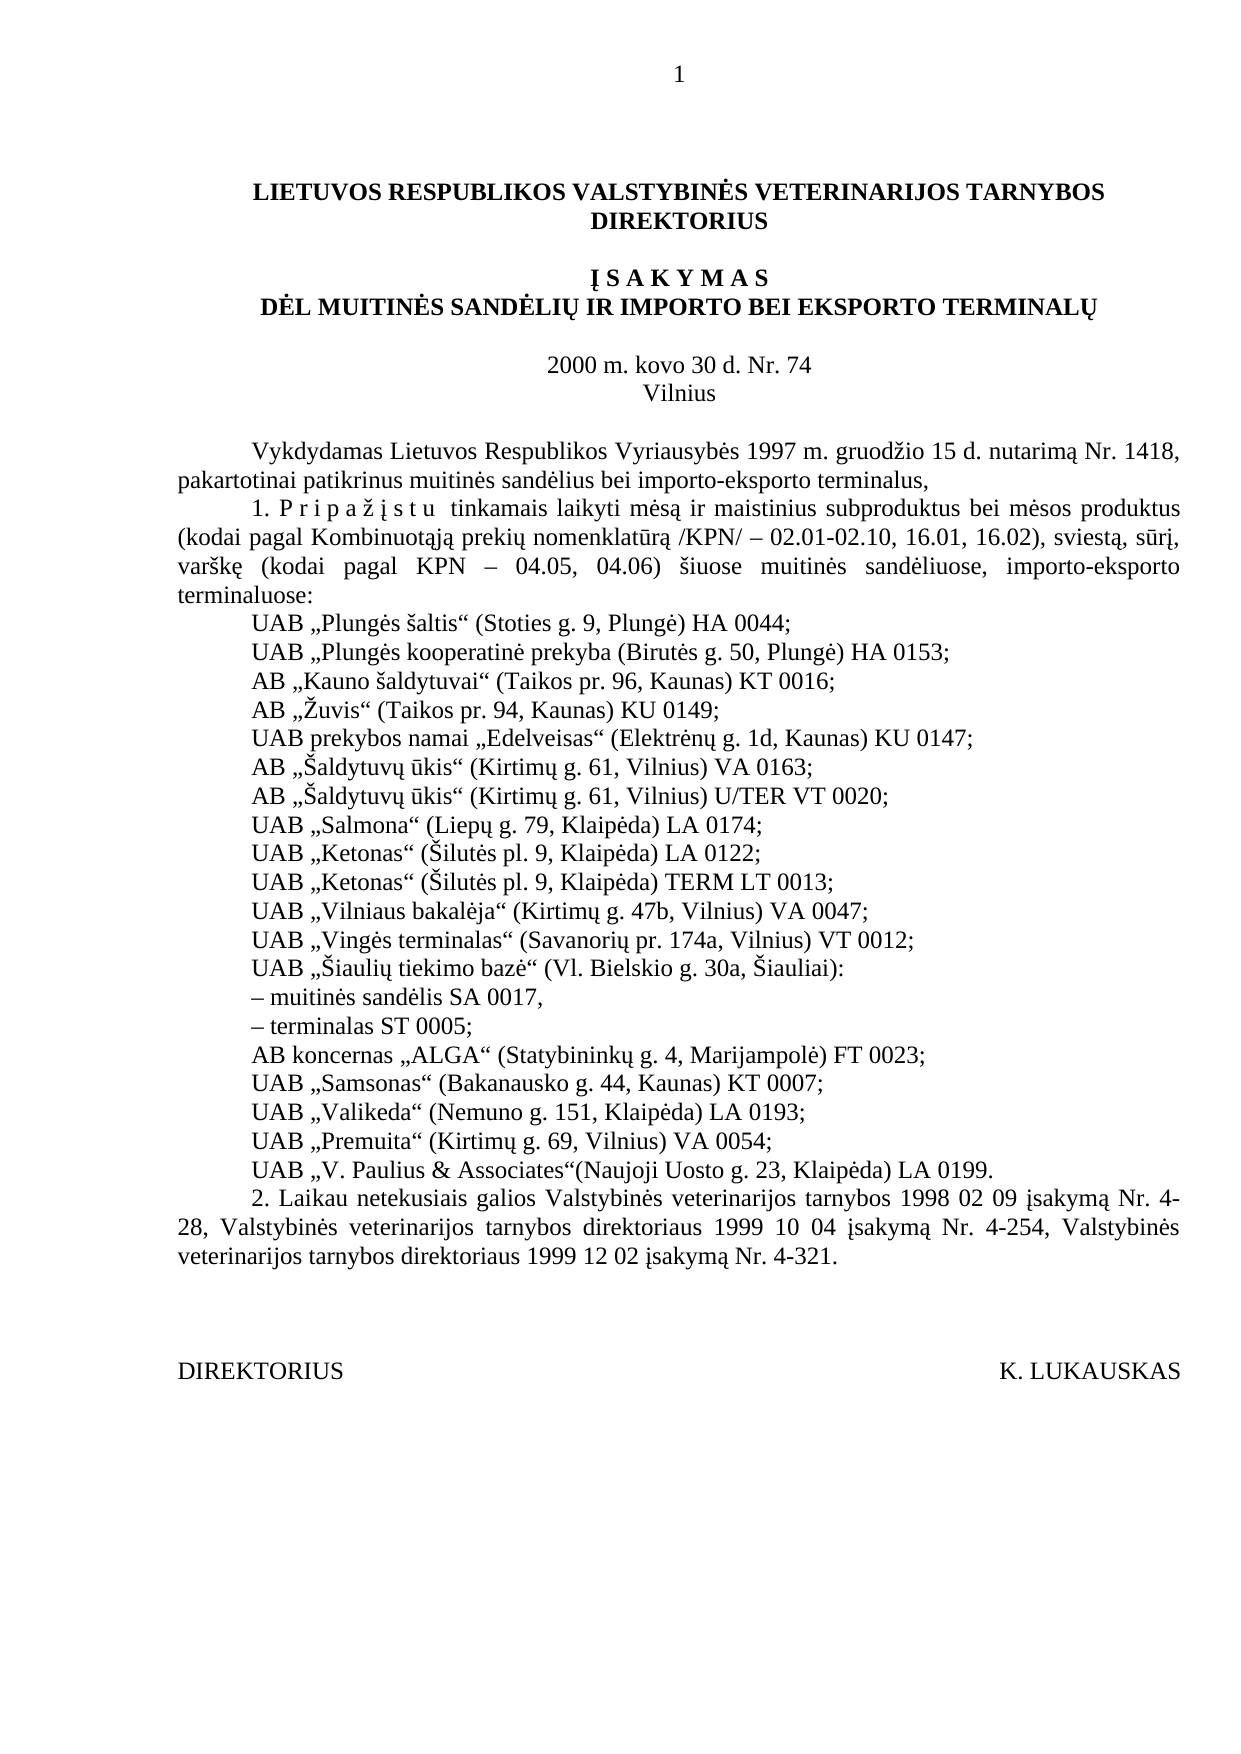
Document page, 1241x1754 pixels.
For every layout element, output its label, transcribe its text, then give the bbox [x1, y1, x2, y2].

text 2. Laikau netekusiais galios Valstybinės veterinarijos tarnybos 1998 02 09 įsakymą Nr. 4-28, Valstybinės veterinarijos tarnybos direktoriaus 1999 10 04 įsakymą Nr. 4-254, Valstybinės veterinarijos tarnybos direktoriaus 1999 12 02 įsakymą Nr. 4-321. [177, 1183, 1181, 1270]
text UAB „Ketonas“ (Šilutės pl. 9, Klaipėda) LA 0122; [177, 838, 1181, 867]
text UAB „Ketonas“ (Šilutės pl. 9, Klaipėda) TERM LT 0013; [177, 867, 1181, 896]
text Į S A K Y M A S [177, 263, 1181, 292]
text AB „Kauno šaldytuvai“ (Taikos pr. 96, Kaunas) KT 0016; [177, 666, 1181, 695]
text DĖL MUITINĖS SANDĖLIŲ IR IMPORTO BEI EKSPORTO TERMINALŲ [177, 292, 1181, 321]
text AB „Šaldytuvų ūkis“ (Kirtimų g. 61, Vilnius) U/TER VT 0020; [177, 781, 1181, 810]
text – muitinės sandėlis SA 0017, [177, 982, 1181, 1011]
text DIREKTORIUS K. LUKAUSKAS [177, 1356, 1181, 1385]
text UAB „Vingės terminalas“ (Savanorių pr. 174a, Vilnius) VT 0012; [177, 925, 1181, 953]
text UAB „Premuita“ (Kirtimų g. 69, Vilnius) VA 0054; [177, 1126, 1181, 1155]
text UAB „Salmona“ (Liepų g. 79, Klaipėda) LA 0174; [177, 810, 1181, 838]
text UAB prekybos namai „Edelveisas“ (Elektrėnų g. 1d, Kaunas) KU 0147; [177, 723, 1181, 752]
text UAB „Šiaulių tiekimo bazė“ (Vl. Bielskio g. 30a, Šiauliai): [177, 953, 1181, 982]
text UAB „Samsonas“ (Bakanausko g. 44, Kaunas) KT 0007; [177, 1068, 1181, 1097]
text UAB „Valikeda“ (Nemuno g. 151, Klaipėda) LA 0193; [177, 1097, 1181, 1126]
text AB koncernas „ALGA“ (Statybininkų g. 4, Marijampolė) FT 0023; [177, 1040, 1181, 1068]
text Vilnius [177, 378, 1181, 407]
text AB „Šaldytuvų ūkis“ (Kirtimų g. 61, Vilnius) VA 0163; [177, 752, 1181, 781]
text 1. Pripažįstu tinkamais laikyti mėsą ir maistinius subproduktus bei mėsos produktus (kodai pagal Kombinuotąją prekių nomenklatūrą /KPN/ – 02.01-02.10, 16.01, 16.02), sviestą, sūrį, varškę (kodai pagal KPN – 04.05, 04.06) šiuose muitinės sandėliuose, importo-eksporto terminaluose: [177, 493, 1181, 608]
text – terminalas ST 0005; [177, 1011, 1181, 1040]
text UAB „Plungės kooperatinė prekyba (Birutės g. 50, Plungė) HA 0153; [177, 637, 1181, 666]
text LIETUVOS RESPUBLIKOS VALSTYBINĖS VETERINARIJOS TARNYBOS DIREKTORIUS [177, 177, 1181, 235]
text UAB „Plungės šaltis“ (Stoties g. 9, Plungė) HA 0044; [177, 608, 1181, 637]
text Vykdydamas Lietuvos Respublikos Vyriausybės 1997 m. gruodžio 15 d. nutarimą Nr. 1418, pakartotinai patikrinus muitinės sandėlius bei importo-eksporto terminalus, [177, 436, 1181, 493]
text 2000 m. kovo 30 d. Nr. 74 [177, 350, 1181, 378]
text AB „Žuvis“ (Taikos pr. 94, Kaunas) KU 0149; [177, 695, 1181, 723]
text UAB „V. Paulius & Associates“(Naujoji Uosto g. 23, Klaipėda) LA 0199. [177, 1155, 1181, 1183]
text UAB „Vilniaus bakalėja“ (Kirtimų g. 47b, Vilnius) VA 0047; [177, 896, 1181, 925]
